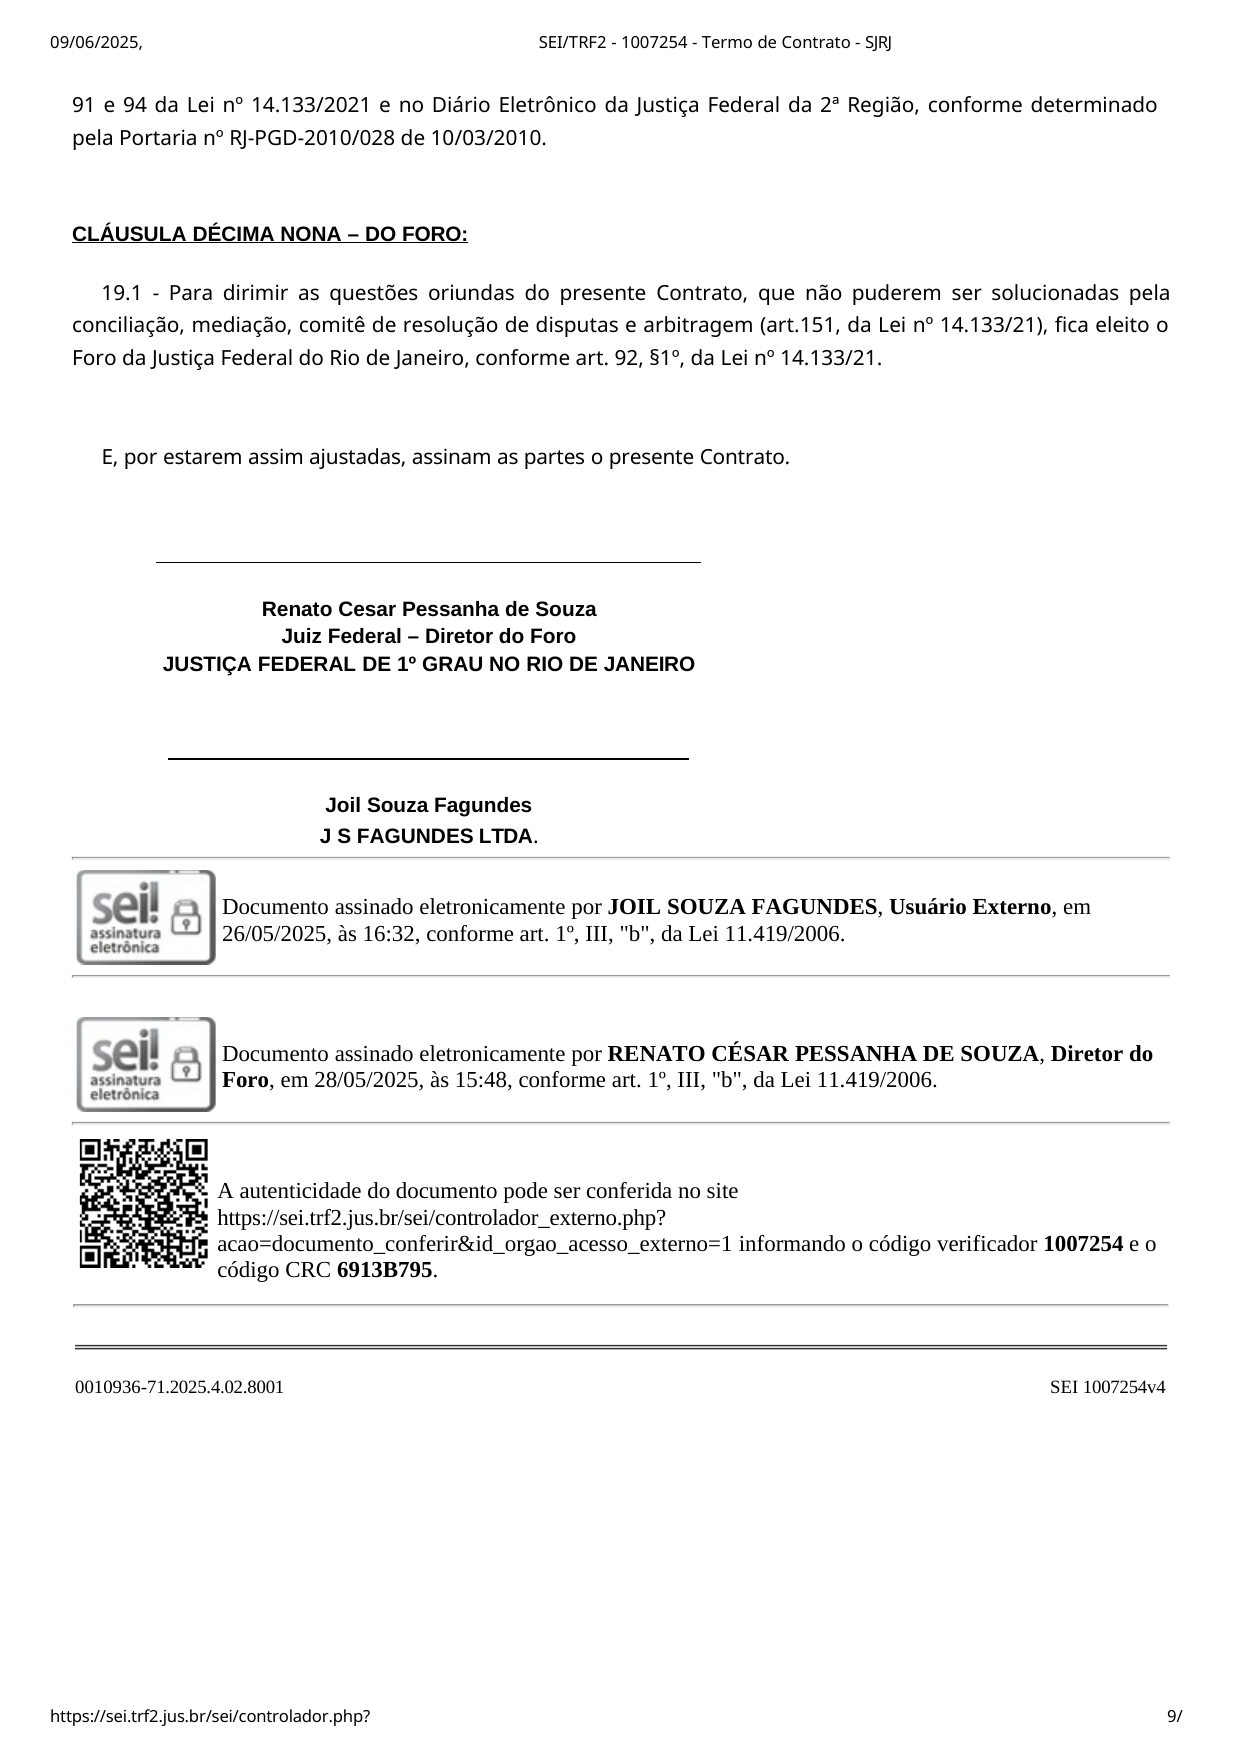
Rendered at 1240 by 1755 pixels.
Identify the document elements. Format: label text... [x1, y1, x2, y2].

text 91 e 94 da Lei nº 14.133/2021 e no Diário Eletrônico da Justiça Federal da 2ª Região, conforme determinado pela Portaria nº RJ-PGD-2010/028 de 10/03/2010. [72, 90, 1181, 152]
text Documento assinado eletronicamente por RENATO CÉSAR PESSANHA DE SOUZA, Diretor do Foro, em 28/05/2025, às 15:48, conforme art. 1º, III, "b", da Lei 11.419/2006. [222, 1040, 1181, 1093]
text 0010936-71.2025.4.02.8001 SEI 1007254v4 [75, 1376, 1181, 1398]
text JUSTIÇA FEDERAL DE 1º GRAU NO RIO DE JANEIRO [62, 652, 796, 676]
text 19.1 - Para dirimir as questões oriundas do presente Contrato, que não puderem ser solucionadas pela conciliação, mediação, comitê de resolução de disputas e arbitragem (art.151, da Lei nº 14.133/21), fica eleito o Foro da Justiça Federal do Rio de Janeiro, conforme art. 92, §1º, da Lei nº 14.133/21. [72, 278, 1171, 372]
subtitle CLÁUSULA DÉCIMA NONA – DO FORO: [72, 221, 1181, 245]
text Documento assinado eletronicamente por JOIL SOUZA FAGUNDES, Usuário Externo, em 26/05/2025, às 16:32, conforme art. 1º, III, "b", da Lei 11.419/2006. [222, 893, 1181, 946]
text Joil Souza Fagundes J S FAGUNDES LTDA. [319, 793, 539, 850]
text Renato Cesar Pessanha de Souza Juiz Federal – Diretor do Foro [246, 596, 612, 648]
text A autenticidade do documento pode ser conferida no site https://sei.trf2.jus.br/sei/controlador_externo.php? acao=documento_conferir&id_orgao_acesso_externo=1 informando o código verificador 1007254 e o código CRC 6913B795. [217, 1177, 1179, 1283]
text E, por estarem assim ajustadas, assinam as partes o presente Contrato. [101, 442, 1181, 470]
